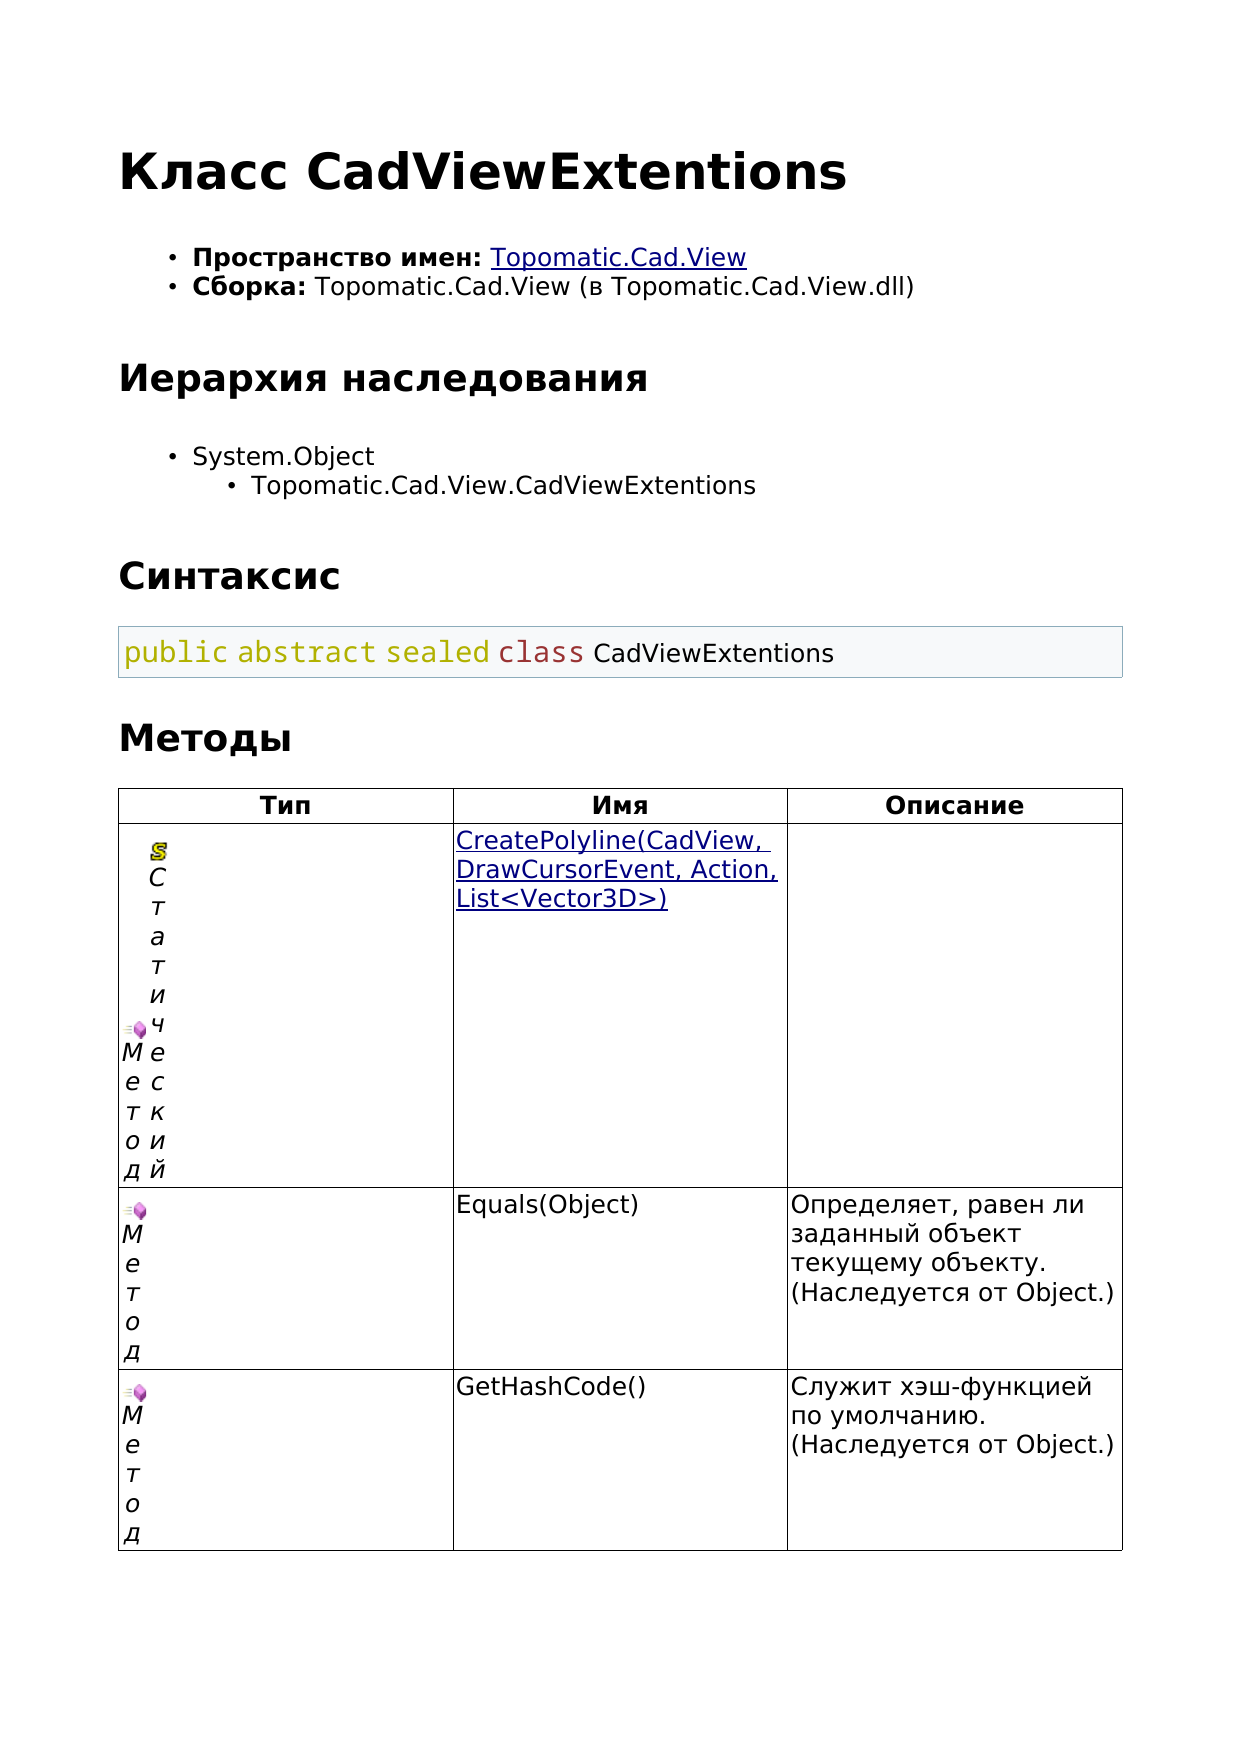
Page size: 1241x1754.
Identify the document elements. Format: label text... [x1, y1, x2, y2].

subtitle Класс CadViewExtentions [118, 143, 1122, 201]
subtitle Синтаксис [118, 554, 1122, 598]
list Пространство имен: Topomatic.Cad.View [177, 243, 1122, 272]
table_header public abstract sealed class CadViewExtentions [119, 627, 1122, 677]
list Topomatic.Cad.View.CadViewExtentions [236, 471, 1122, 500]
table_cell GetHashCode() [454, 1370, 787, 1550]
table_cell [119, 824, 453, 1187]
table_cell [788, 824, 1122, 1187]
table_cell Служит хэш-функцией по умолчанию. (Наследуется от Object.) [788, 1370, 1122, 1550]
table_header Тип [119, 789, 453, 823]
table_cell CreatePolyline(CadView, DrawCursorEvent, Action, List<Vector3D>) [454, 824, 787, 1187]
picture [121, 1384, 147, 1402]
table_cell Equals(Object) [454, 1188, 787, 1369]
subtitle Методы [118, 717, 1122, 761]
table_cell Определяет, равен ли заданный объект текущему объекту. (Наследуется от Object.) [788, 1188, 1122, 1369]
picture [146, 838, 172, 864]
list Сборка: Topomatic.Cad.View (в Topomatic.Cad.View.dll) [177, 272, 1122, 302]
table_header Имя [454, 789, 787, 823]
subtitle Иерархия наследования [118, 356, 1122, 400]
list System.Object [177, 442, 1122, 471]
table_cell [119, 1188, 453, 1369]
picture [121, 1021, 146, 1039]
picture [121, 1202, 147, 1220]
table_cell [119, 1370, 453, 1550]
table_header Описание [788, 789, 1122, 823]
